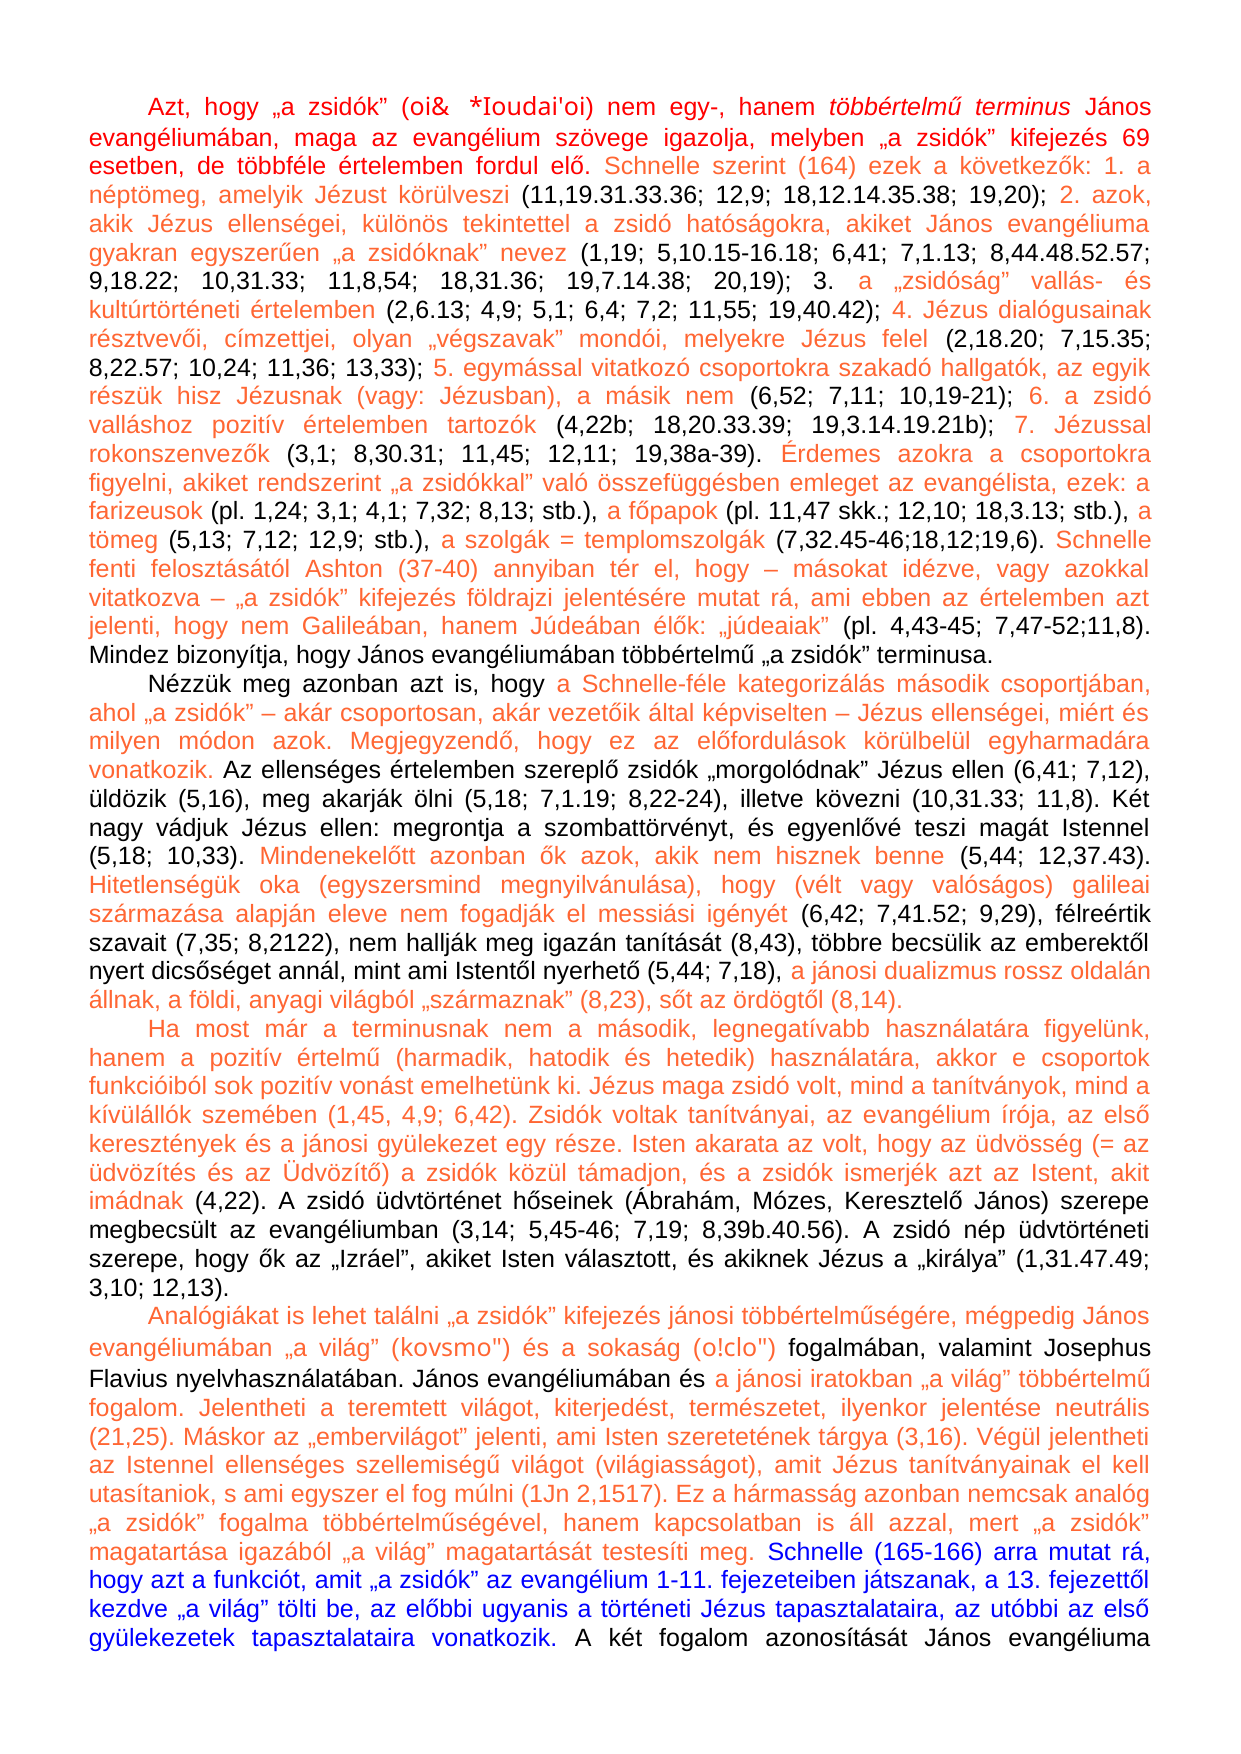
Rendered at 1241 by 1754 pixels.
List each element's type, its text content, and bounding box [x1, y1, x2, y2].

text Ha most már a terminusnak nem a második, legnegatívabb használatára figyelünk, hanem a pozitív értelmű (harmadik, hatodik és hetedik) használatára, akkor e csoportok funkcióiból sok pozitív vonást emelhetünk ki. Jézus maga zsidó volt, mind a tanítványok, mind a kívülállók szemében (1,45, 4,9; 6,42). Zsidók voltak tanítványai, az evangélium írója, az első keresztények és a jánosi gyülekezet egy része. Isten akarata az volt, hogy az üdvösség (= az üdvözítés és az Üdvözítő) a zsidók közül támadjon, és a zsidók ismerjék azt az Istent, akit imádnak (4,22). A zsidó üdvtörténet hőseinek (Ábrahám, Mózes, Keresztelő János) szerepe megbecsült az evangéliumban (3,14; 5,45-46; 7,19; 8,39b.40.56). A zsidó nép üdvtörténeti szerepe, hogy ők az „Izráel”, akiket Isten választott, és akiknek Jézus a „királya” (1,31.47.49; 3,10; 12,13). [88, 1014, 1152, 1301]
text Azt, hogy „a zsidók” (oi& *Ioudai'oi {hoi Ioudaioi}) nem egy‑, hanem többértelmű terminus János evangéliumában, maga az evangélium szövege igazolja, melyben „a zsidók” kifejezés 69 esetben, de többféle értelemben fordul elő. Schnelle szerint (164) ezek a következők: 1. a néptömeg, amelyik Jézust körülveszi (11,19.31.33.36; 12,9; 18,12.14.35.38; 19,20); 2. azok, akik Jézus ellenségei, különös tekintettel a zsidó hatóságokra, akiket János evangéliuma gyakran egyszerűen „a zsidóknak” nevez (1,19; 5,10.15-16.18; 6,41; 7,1.13; 8,44.48.52.57; 9,18.22; 10,31.33; 11,8,54; 18,31.36; 19,7.14.38; 20,19); 3. a „zsidóság” vallás- és kultúrtörténeti értelemben (2,6.13; 4,9; 5,1; 6,4; 7,2; 11,55; 19,40.42); 4. Jézus dialógusainak résztvevői, címzettjei, olyan „végszavak” mondói, melyekre Jézus felel (2,18.20; 7,15.35; 8,22.57; 10,24; 11,36; 13,33); 5. egymással vitatkozó csoportokra szakadó hallgatók, az egyik részük hisz Jézusnak (vagy: Jézusban), a másik nem (6,52; 7,11; 10,19-21); 6. a zsidó valláshoz pozitív értelemben tartozók (4,22b; 18,20.33.39; 19,3.14.19.21b); 7. Jézussal rokonszenvezők (3,1; 8,30.31; 11,45; 12,11; 19,38a-39). Érdemes azokra a csoportokra figyelni, akiket rendszerint „a zsidókkal” való összefüggésben emleget az evangélista, ezek: a farizeusok (pl. 1,24; 3,1; 4,1; 7,32; 8,13; stb.), a főpapok (pl. 11,47 skk.; 12,10; 18,3.13; stb.), a tömeg (5,13; 7,12; 12,9; stb.), a szolgák = templomszolgák (7,32.45-46;18,12;19,6). Schnelle fenti felosztásától Ashton (37-40) annyiban tér el, hogy – másokat idézve, vagy azokkal vitatkozva – „a zsidók” kifejezés földrajzi jelentésére mutat rá, ami ebben az értelemben azt jelenti, hogy nem Galileában, hanem Júdeában élők: „júdeaiak” (pl. 4,43-45; 7,47-52;11,8). Mindez bizonyítja, hogy János evangéliumában többértelmű „a zsidók” terminusa. [88, 88, 1152, 669]
text Nézzük meg azonban azt is, hogy a Schnelle-féle kategorizálás második csoportjában, ahol „a zsidók” – akár csoportosan, akár vezetőik által képviselten – Jézus ellenségei, miért és milyen módon azok. Megjegyzendő, hogy ez az előfordulások körülbelül egyharmadára vonatkozik. Az ellenséges értelemben szereplő zsidók „morgolódnak” Jézus ellen (6,41; 7,12), üldözik (5,16), meg akarják ölni (5,18; 7,1.19; 8,22-24), illetve kövezni (10,31.33; 11,8). Két nagy vádjuk Jézus ellen: megrontja a szombattörvényt, és egyenlővé teszi magát Istennel (5,18; 10,33). Mindenekelőtt azonban ők azok, akik nem hisznek benne (5,44; 12,37.43). Hitetlenségük oka (egyszersmind megnyilvánulása), hogy (vélt vagy valóságos) galileai származása alapján eleve nem fogadják el messiási igényét (6,42; 7,41.52; 9,29), félreértik szavait (7,35; 8,2122), nem hallják meg igazán tanítását (8,43), többre becsülik az emberektől nyert dicsőséget annál, mint ami Istentől nyerhető (5,44; 7,18), a jánosi dualizmus rossz oldalán állnak, a földi, anyagi világból „származnak” (8,23), sőt az ördögtől (8,14). [88, 669, 1152, 1014]
text Analógiákat is lehet találni „a zsidók” kifejezés jánosi többértelműségére, mégpedig János evangéliumában „a világ” (kovsmo" {koszmosz}) és a sokaság (o!clo" {ochlosz}) fogalmában, valamint Josephus Flavius nyelvhasználatában. János evangéliumában és a jánosi iratokban „a világ” többértelmű fogalom. Jelentheti a teremtett világot, kiterjedést, természetet, ilyenkor jelentése neutrális (21,25). Máskor az „embervilágot” jelenti, ami Isten szeretetének tárgya (3,16). Végül jelentheti az Istennel ellenséges szellemiségű világot (világiasságot), amit Jézus tanítványainak el kell utasítaniok, s ami egyszer el fog múlni (1Jn 2,1517). Ez a hármasság azonban nemcsak analóg „a zsidók” fogalma többértelműségével, hanem kapcsolatban is áll azzal, mert „a zsidók” magatartása igazából „a világ” magatartását testesíti meg. Schnelle (165-166) arra mutat rá, hogy azt a funkciót, amit „a zsidók” az evangélium 1-11. fejezeteiben játszanak, a 13. fejezettől kezdve „a világ” tölti be, az előbbi ugyanis a történeti Jézus tapasztalataira, az utóbbi az első gyülekezetek tapasztalataira vonatkozik. A két fogalom azonosítását János evangéliuma Ashton (62) szerint az olvasókra bízta. Ami „a sokaságot” (o& o!clo" {ho ochlosz}) illeti, ennek szerepét legjobban az ókori görög dráma többfunkciós kórusával lehet összevetni. Jellemző, hogy „a sokaság” egy része hisz Jézusban, a másik nem (7,12.31.40-43; 12,12-13.18). Sőt az is jellemző a jánosi dramaturgiára, hogy ugyanazok az emberek hol „sokaság”, hol pedig „zsidók” megjelöléssel szerepelnek, sohasem ontológiai, hanem mindig funkcionális értelemben (pl. 6,22.41.52). Végül utalunk Ashton (51) és Schnelle (164, 73. jegyz.) nyomán arra, hogy Josephus történetíró is hasonló többértelműséggel („multifunkcionálisan”) használta „a zsidók” terminust műveiben. Ő és János evangéliuma írója pedig nemcsak kortársak voltak, de ugyanahhoz a kultúrához is tartoztak. [88, 1301, 1152, 1651]
